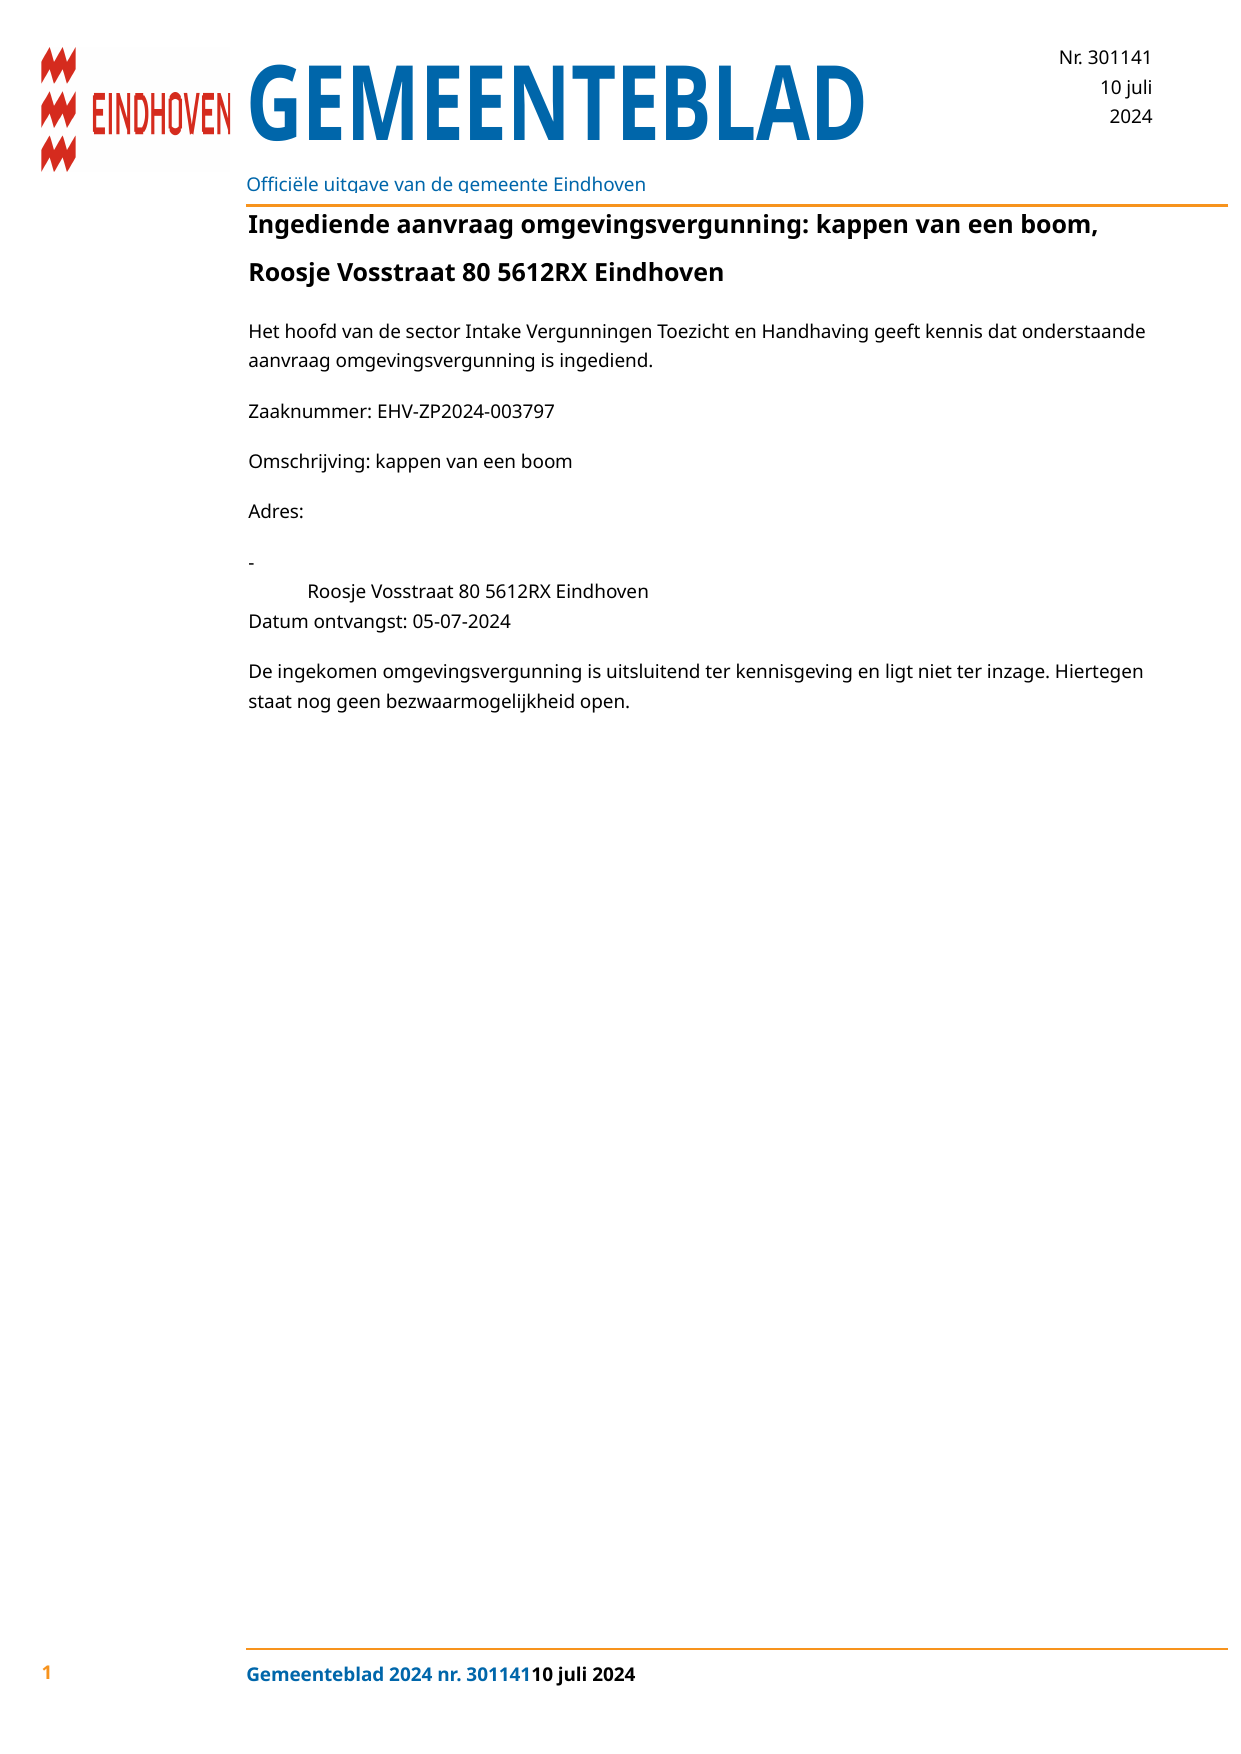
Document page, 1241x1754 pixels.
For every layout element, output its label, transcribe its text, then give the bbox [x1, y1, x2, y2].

text Omschrijving: kappen van een boom [248, 448, 1152, 474]
text De ingekomen omgevingsvergunning is uitsluitend ter kennisgeving en ligt niet ter inzage. Hiertegen staat nog geen bezwaarmogelijkheid open. [248, 659, 1152, 714]
picture [41, 47, 231, 172]
text Adres: [248, 499, 1152, 524]
list Roosje Vosstraat 80 5612RX Eindhoven [248, 579, 1152, 604]
text Ingediende aanvraag omgevingsvergunning: kappen van een boom, Roosje Vosstraat 80 5612RX Eindhoven [248, 207, 1152, 288]
text Het hoofd van de sector Intake Vergunningen Toezicht en Handhaving geeft kennis dat onderstaande aanvraag omgevingsvergunning is ingediend. [248, 318, 1152, 373]
text Datum ontvangst: 05-07-2024 [248, 608, 1152, 634]
text Zaaknummer: EHV-ZP2024-003797 [248, 398, 1152, 424]
